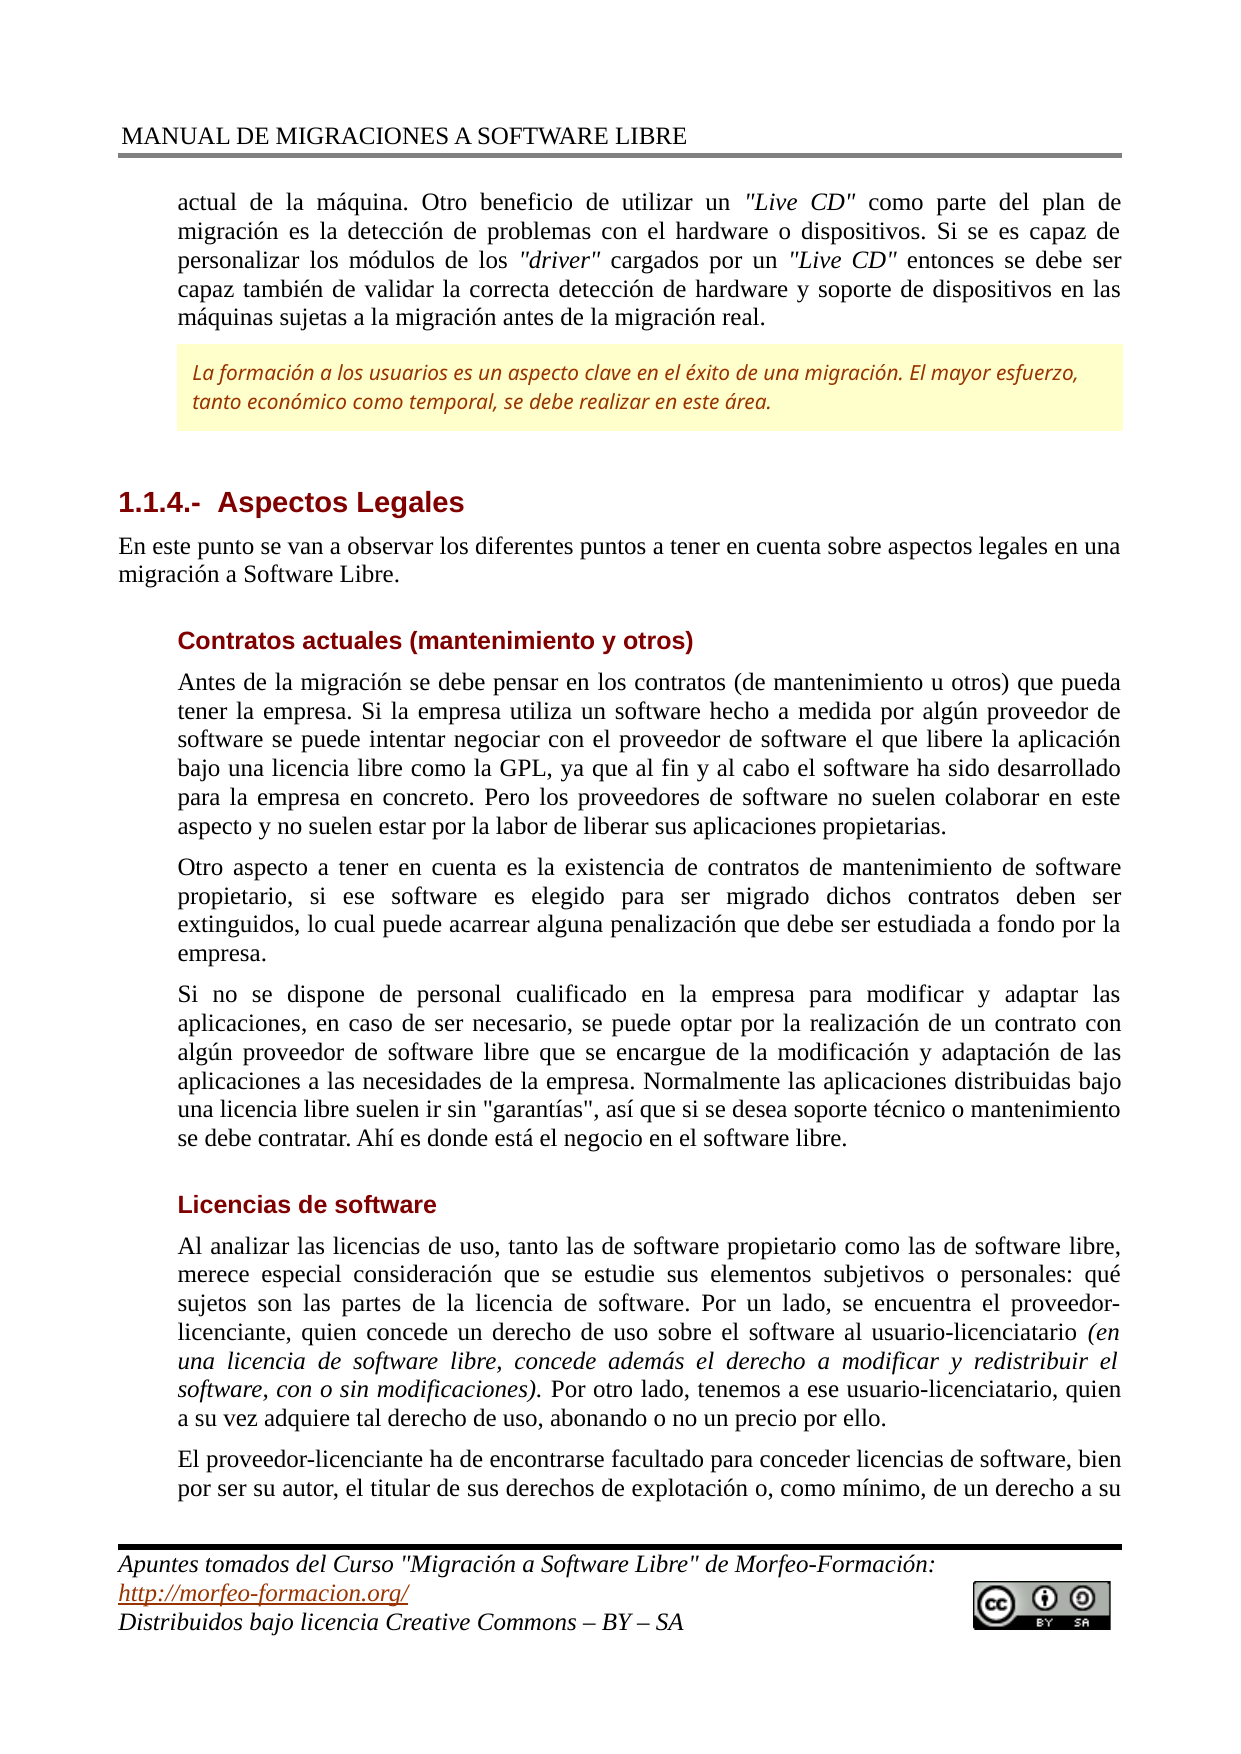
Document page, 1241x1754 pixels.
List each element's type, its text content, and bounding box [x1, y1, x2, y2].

subtitle Contratos actuales (mantenimiento y otros) [177, 626, 1122, 654]
text actual de la máquina. Otro beneficio de utilizar un "Live CD" como parte del plan de migración es la detección de problemas con el hardware o dispositivos. Si se es capaz de personalizar los módulos de los "driver" cargados por un "Live CD" entonces se debe ser capaz también de validar la correcta detección de hardware y soporte de dispositivos en las máquinas sujetas a la migración antes de la migración real. [177, 187, 1122, 331]
text La formación a los usuarios es un aspecto clave en el éxito de una migración. El mayor esfuerzo, tanto económico como temporal, se debe realizar en este área. [178, 345, 1122, 430]
text Al analizar las licencias de uso, tanto las de software propietario como las de software libre, merece especial consideración que se estudie sus elementos subjetivos o personales: qué sujetos son las partes de la licencia de software. Por un lado, se encuentra el proveedor-licenciante, quien concede un derecho de uso sobre el software al usuario-licenciatario (en una licencia de software libre, concede además el derecho a modificar y redistribuir el software, con o sin modificaciones). Por otro lado, tenemos a ese usuario-licenciatario, quien a su vez adquiere tal derecho de uso, abonando o no un precio por ello. [177, 1231, 1122, 1432]
text En este punto se van a observar los diferentes puntos a tener en cuenta sobre aspectos legales en una migración a Software Libre. [118, 531, 1122, 588]
subtitle Licencias de software [177, 1189, 1122, 1218]
text Si no se dispone de personal cualificado en la empresa para modificar y adaptar las aplicaciones, en caso de ser necesario, se puede optar por la realización de un contrato con algún proveedor de software libre que se encargue de la modificación y adaptación de las aplicaciones a las necesidades de la empresa. Normalmente las aplicaciones distribuidas bajo una licencia libre suelen ir sin "garantías", así que si se desea soporte técnico o mantenimiento se debe contratar. Ahí es donde está el negocio en el software libre. [177, 979, 1122, 1152]
text Antes de la migración se debe pensar en los contratos (de mantenimiento u otros) que pueda tener la empresa. Si la empresa utiliza un software hecho a medida por algún proveedor de software se puede intentar negociar con el proveedor de software el que libere la aplicación bajo una licencia libre como la GPL, ya que al fin y al cabo el software ha sido desarrollado para la empresa en concreto. Pero los proveedores de software no suelen colaborar en este aspecto y no suelen estar por la labor de liberar sus aplicaciones propietarias. [177, 667, 1122, 839]
subtitle Aspectos Legales [118, 485, 1122, 518]
text El proveedor-licenciante ha de encontrarse facultado para conceder licencias de software, bien por ser su autor, el titular de sus derechos de explotación o, como mínimo, de un derecho a su [177, 1444, 1122, 1502]
text Otro aspecto a tener en cuenta es la existencia de contratos de mantenimiento de software propietario, si ese software es elegido para ser migrado dichos contratos deben ser extinguidos, lo cual puede acarrear alguna penalización que debe ser estudiada a fondo por la empresa. [177, 852, 1122, 967]
picture [973, 1581, 1111, 1630]
